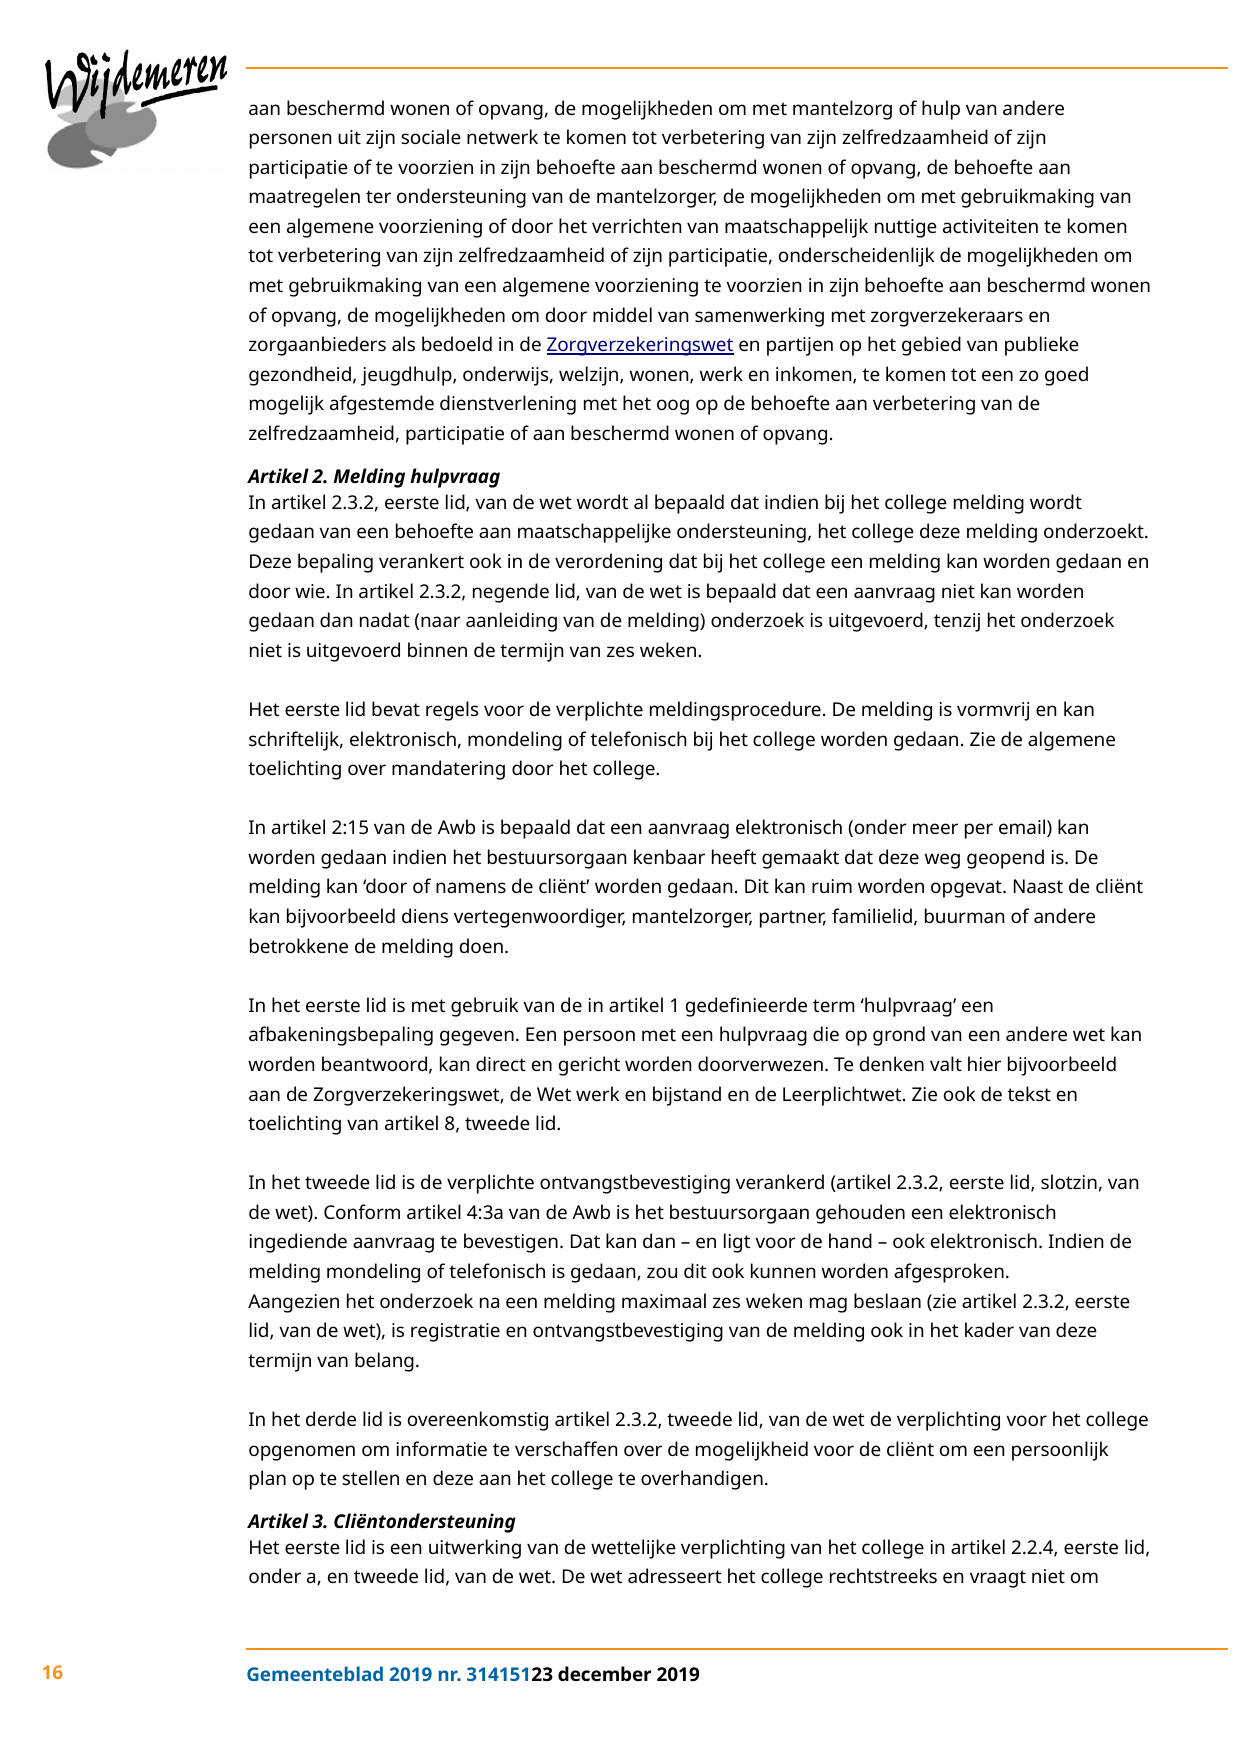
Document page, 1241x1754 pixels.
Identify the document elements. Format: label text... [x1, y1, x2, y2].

text In artikel 2.3.2, eerste lid, van de wet wordt al bepaald dat indien bij het college melding wordt gedaan van een behoefte aan maatschappelijke ondersteuning, het college deze melding onderzoekt. Deze bepaling verankert ook in de verordening dat bij het college een melding kan worden gedaan en door wie. In artikel 2.3.2, negende lid, van de wet is bepaald dat een aanvraag niet kan worden gedaan dan nadat (naar aanleiding van de melding) onderzoek is uitgevoerd, tenzij het onderzoek niet is uitgevoerd binnen de termijn van zes weken. [248, 489, 1152, 663]
text Artikel 3. Cliëntondersteuning [248, 1508, 1152, 1534]
text aan beschermd wonen of opvang, de mogelijkheden om met mantelzorg of hulp van andere personen uit zijn sociale netwerk te komen tot verbetering van zijn zelfredzaamheid of zijn participatie of te voorzien in zijn behoefte aan beschermd wonen of opvang, de behoefte aan maatregelen ter ondersteuning van de mantelzorger, de mogelijkheden om met gebruikmaking van een algemene voorziening of door het verrichten van maatschappelijk nuttige activiteiten te komen tot verbetering van zijn zelfredzaamheid of zijn participatie, onderscheidenlijk de mogelijkheden om met gebruikmaking van een algemene voorziening te voorzien in zijn behoefte aan beschermd wonen of opvang, de mogelijkheden om door middel van samenwerking met zorgverzekeraars en zorgaanbieders als bedoeld in de Zorgverzekeringswet en partijen op het gebied van publieke gezondheid, jeugdhulp, onderwijs, welzijn, wonen, werk en inkomen, te komen tot een zo goed mogelijk afgestemde dienstverlening met het oog op de behoefte aan verbetering van de zelfredzaamheid, participatie of aan beschermd wonen of opvang. [248, 95, 1152, 446]
text Aangezien het onderzoek na een melding maximaal zes weken mag beslaan (zie artikel 2.3.2, eerste lid, van de wet), is registratie en ontvangstbevestiging van de melding ook in het kader van deze termijn van belang. [248, 1288, 1152, 1373]
text In artikel 2:15 van de Awb is bepaald dat een aanvraag elektronisch (onder meer per email) kan worden gedaan indien het bestuursorgaan kenbaar heeft gemaakt dat deze weg geopend is. De melding kan ‘door of namens de cliënt’ worden gedaan. Dit kan ruim worden opgevat. Naast de cliënt kan bijvoorbeeld diens vertegenwoordiger, mantelzorger, partner, familielid, buurman of andere betrokkene de melding doen. [248, 814, 1152, 958]
text In het eerste lid is met gebruik van de in artikel 1 gedefinieerde term ‘hulpvraag’ een afbakeningsbepaling gegeven. Een persoon met een hulpvraag die op grond van een andere wet kan worden beantwoord, kan direct en gericht worden doorverwezen. Te denken valt hier bijvoorbeeld aan de Zorgverzekeringswet, de Wet werk en bijstand en de Leerplichtwet. Zie ook de tekst en toelichting van artikel 8, tweede lid. [248, 992, 1152, 1136]
text In het derde lid is overeenkomstig artikel 2.3.2, tweede lid, van de wet de verplichting voor het college opgenomen om informatie te verschaffen over de mogelijkheid voor de cliënt om een persoonlijk plan op te stellen en deze aan het college te overhandigen. [248, 1406, 1152, 1491]
picture [41, 47, 231, 172]
text Het eerste lid bevat regels voor de verplichte meldingsprocedure. De melding is vormvrij en kan schriftelijk, elektronisch, mondeling of telefonisch bij het college worden gedaan. Zie de algemene toelichting over mandatering door het college. [248, 696, 1152, 781]
text In het tweede lid is de verplichte ontvangstbevestiging verankerd (artikel 2.3.2, eerste lid, slotzin, van de wet). Conform artikel 4:3a van de Awb is het bestuursorgaan gehouden een elektronisch ingediende aanvraag te bevestigen. Dat kan dan – en ligt voor de hand – ook elektronisch. Indien de melding mondeling of telefonisch is gedaan, zou dit ook kunnen worden afgesproken. [248, 1169, 1152, 1284]
text Artikel 2. Melding hulpvraag [248, 463, 1152, 489]
text Het eerste lid is een uitwerking van de wettelijke verplichting van het college in artikel 2.2.4, eerste lid, onder a, en tweede lid, van de wet. De wet adresseert het college rechtstreeks en vraagt niet om [248, 1534, 1152, 1589]
